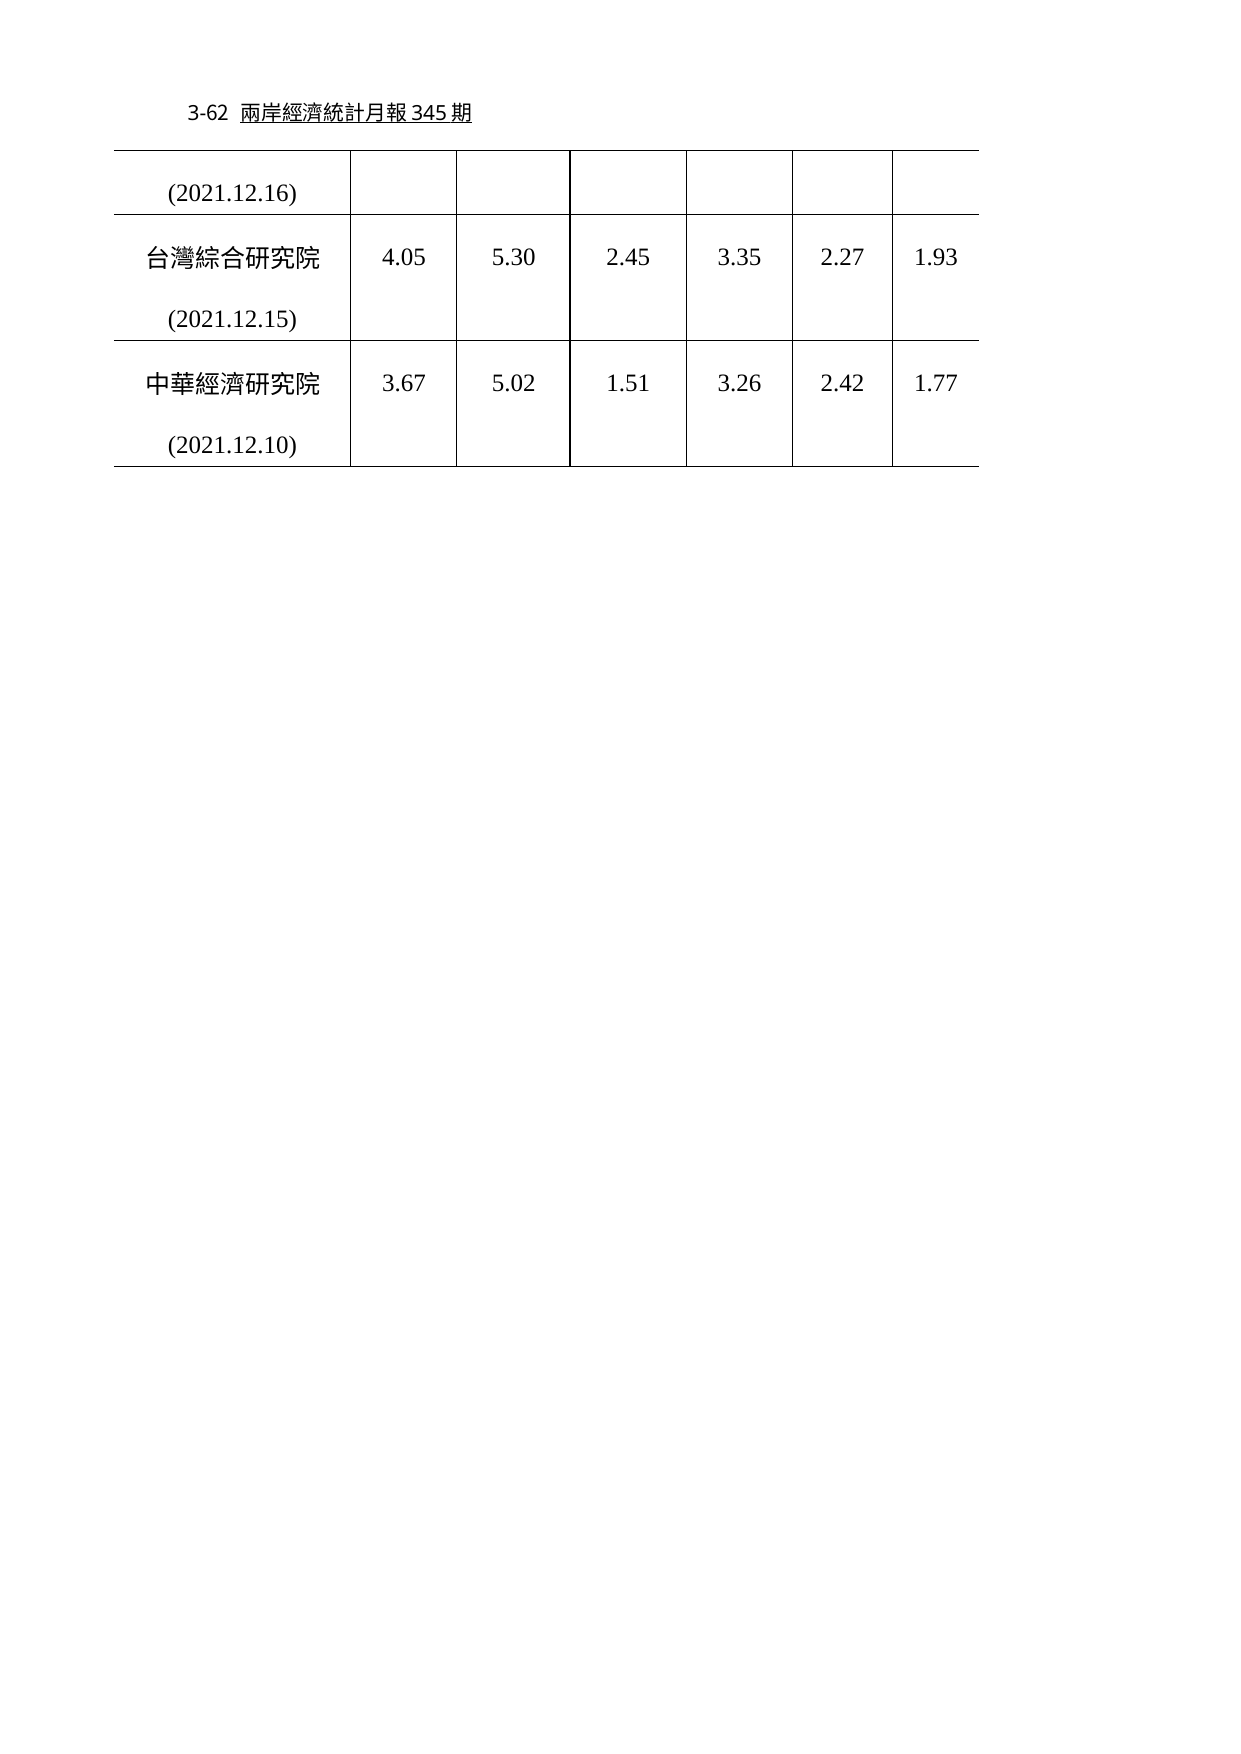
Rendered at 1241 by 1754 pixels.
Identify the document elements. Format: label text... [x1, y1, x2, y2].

table_cell 4.05 [351, 215, 456, 339]
table_cell 2.27 [793, 215, 892, 339]
table_cell 1.93 [893, 215, 979, 339]
table_cell [457, 151, 569, 213]
table_cell (2021.12.16) [114, 151, 350, 213]
table_cell [351, 151, 456, 213]
table_cell 1.77 [893, 341, 979, 466]
table_cell 3.35 [687, 215, 792, 339]
table_cell [793, 151, 892, 213]
table_cell 台灣綜合研究院 (2021.12.15) [114, 215, 350, 339]
table_cell [571, 151, 686, 213]
table_cell 5.30 [457, 215, 569, 339]
table_cell [893, 151, 979, 213]
table_cell 3.67 [351, 341, 456, 466]
table_cell 3.26 [687, 341, 792, 466]
table_cell 2.45 [571, 215, 686, 339]
table_cell 5.02 [457, 341, 569, 466]
table_cell 中華經濟研究院 (2021.12.10) [114, 341, 350, 466]
table_cell 1.51 [571, 341, 686, 466]
table_cell 2.42 [793, 341, 892, 466]
table_cell [687, 151, 792, 213]
